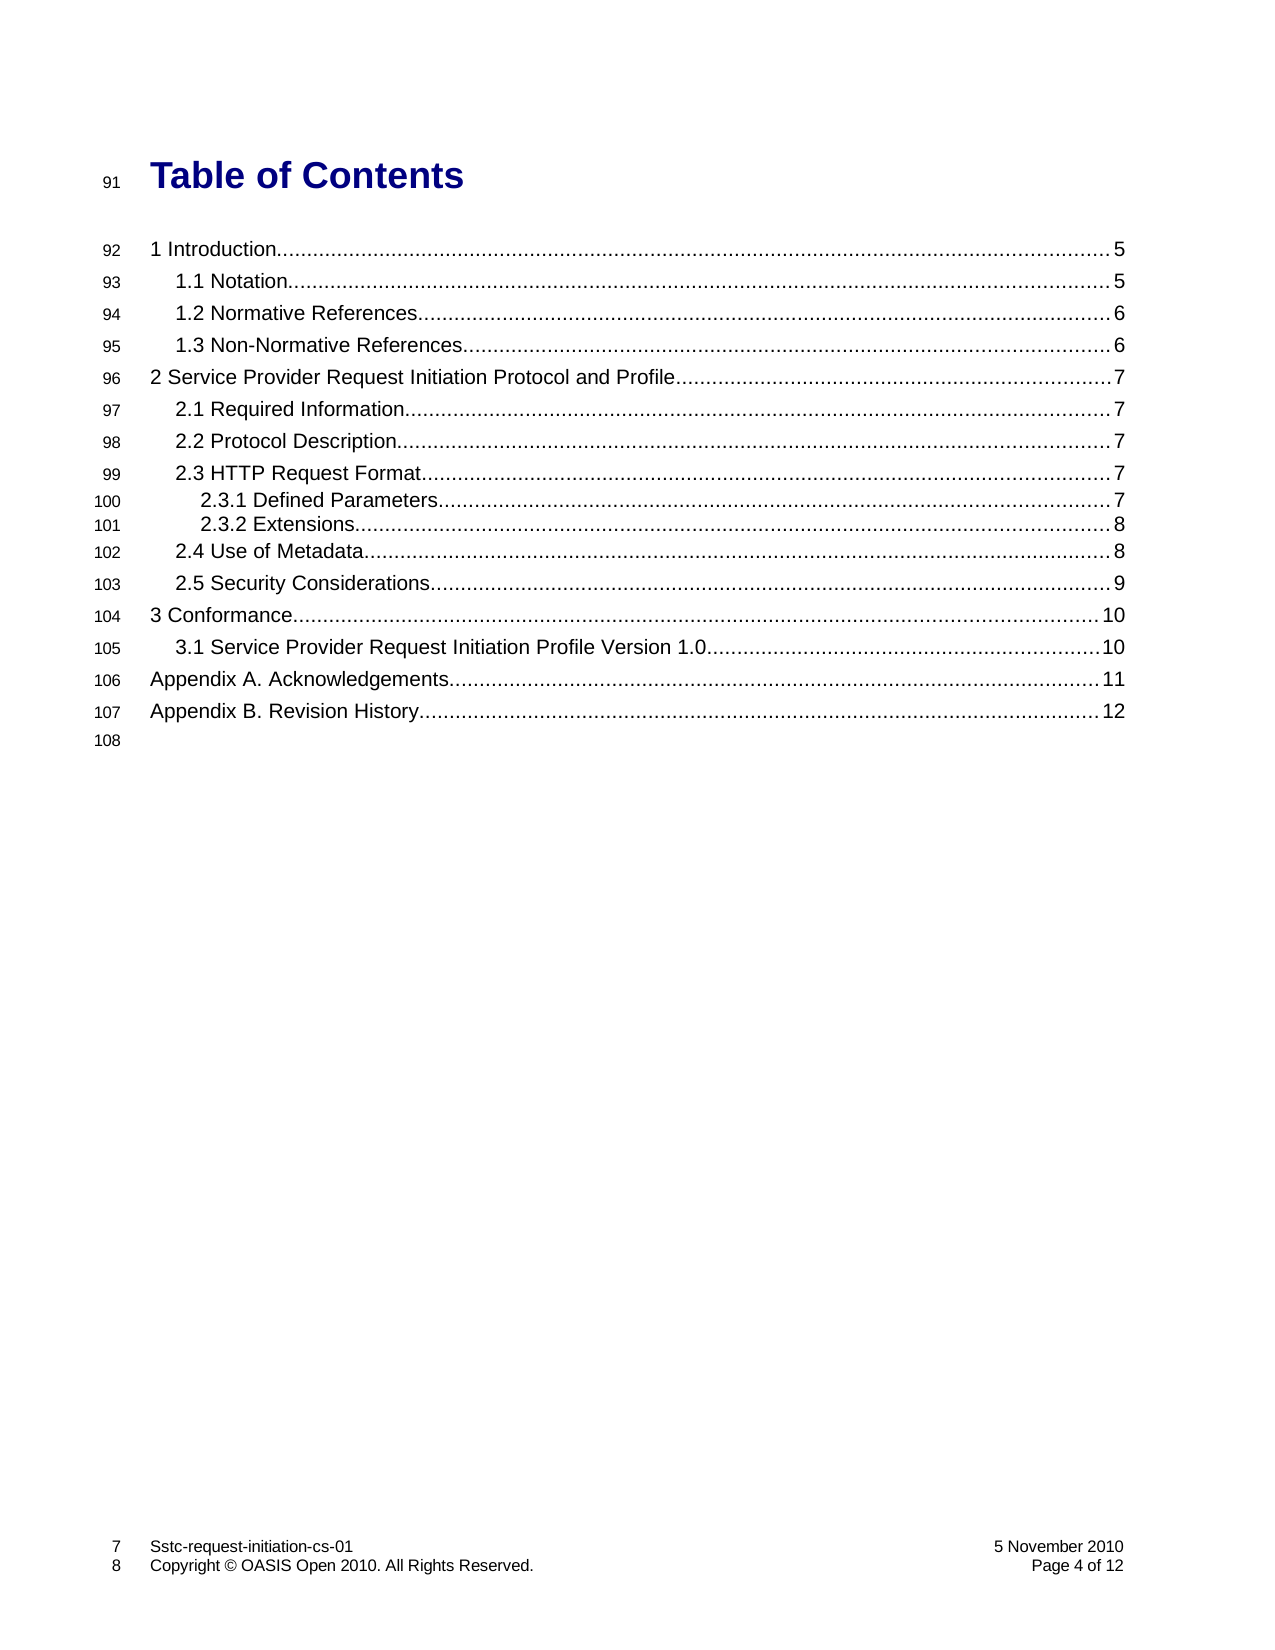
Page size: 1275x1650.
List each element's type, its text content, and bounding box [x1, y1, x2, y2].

text 1.1 Notation 5 [175, 270, 1125, 293]
text 1.2 Normative References 6 [175, 302, 1125, 325]
text 2.3.1 Defined Parameters 7 [200, 489, 1125, 512]
text 1.3 Non-Normative References 6 [175, 333, 1125, 357]
text 2.3 HTTP Request Format 7 [175, 461, 1125, 484]
text 2.1 Required Information 7 [175, 397, 1125, 421]
text 1 Introduction 5 [150, 238, 1125, 261]
text 2.4 Use of Metadata 8 [175, 540, 1125, 563]
text 3 Conformance 10 [150, 604, 1125, 627]
text Appendix A. Acknowledgements 11 [150, 667, 1125, 691]
subtitle Table of Contents [150, 154, 1125, 196]
text 3.1 Service Provider Request Initiation Profile Version 1.0 10 [175, 636, 1125, 659]
text 2.2 Protocol Description 7 [175, 429, 1125, 453]
text 2.5 Security Considerations 9 [175, 572, 1125, 595]
text Appendix B. Revision History 12 [150, 699, 1125, 723]
text 2 Service Provider Request Initiation Protocol and Profile 7 [150, 365, 1125, 389]
text 2.3.2 Extensions 8 [200, 512, 1125, 536]
